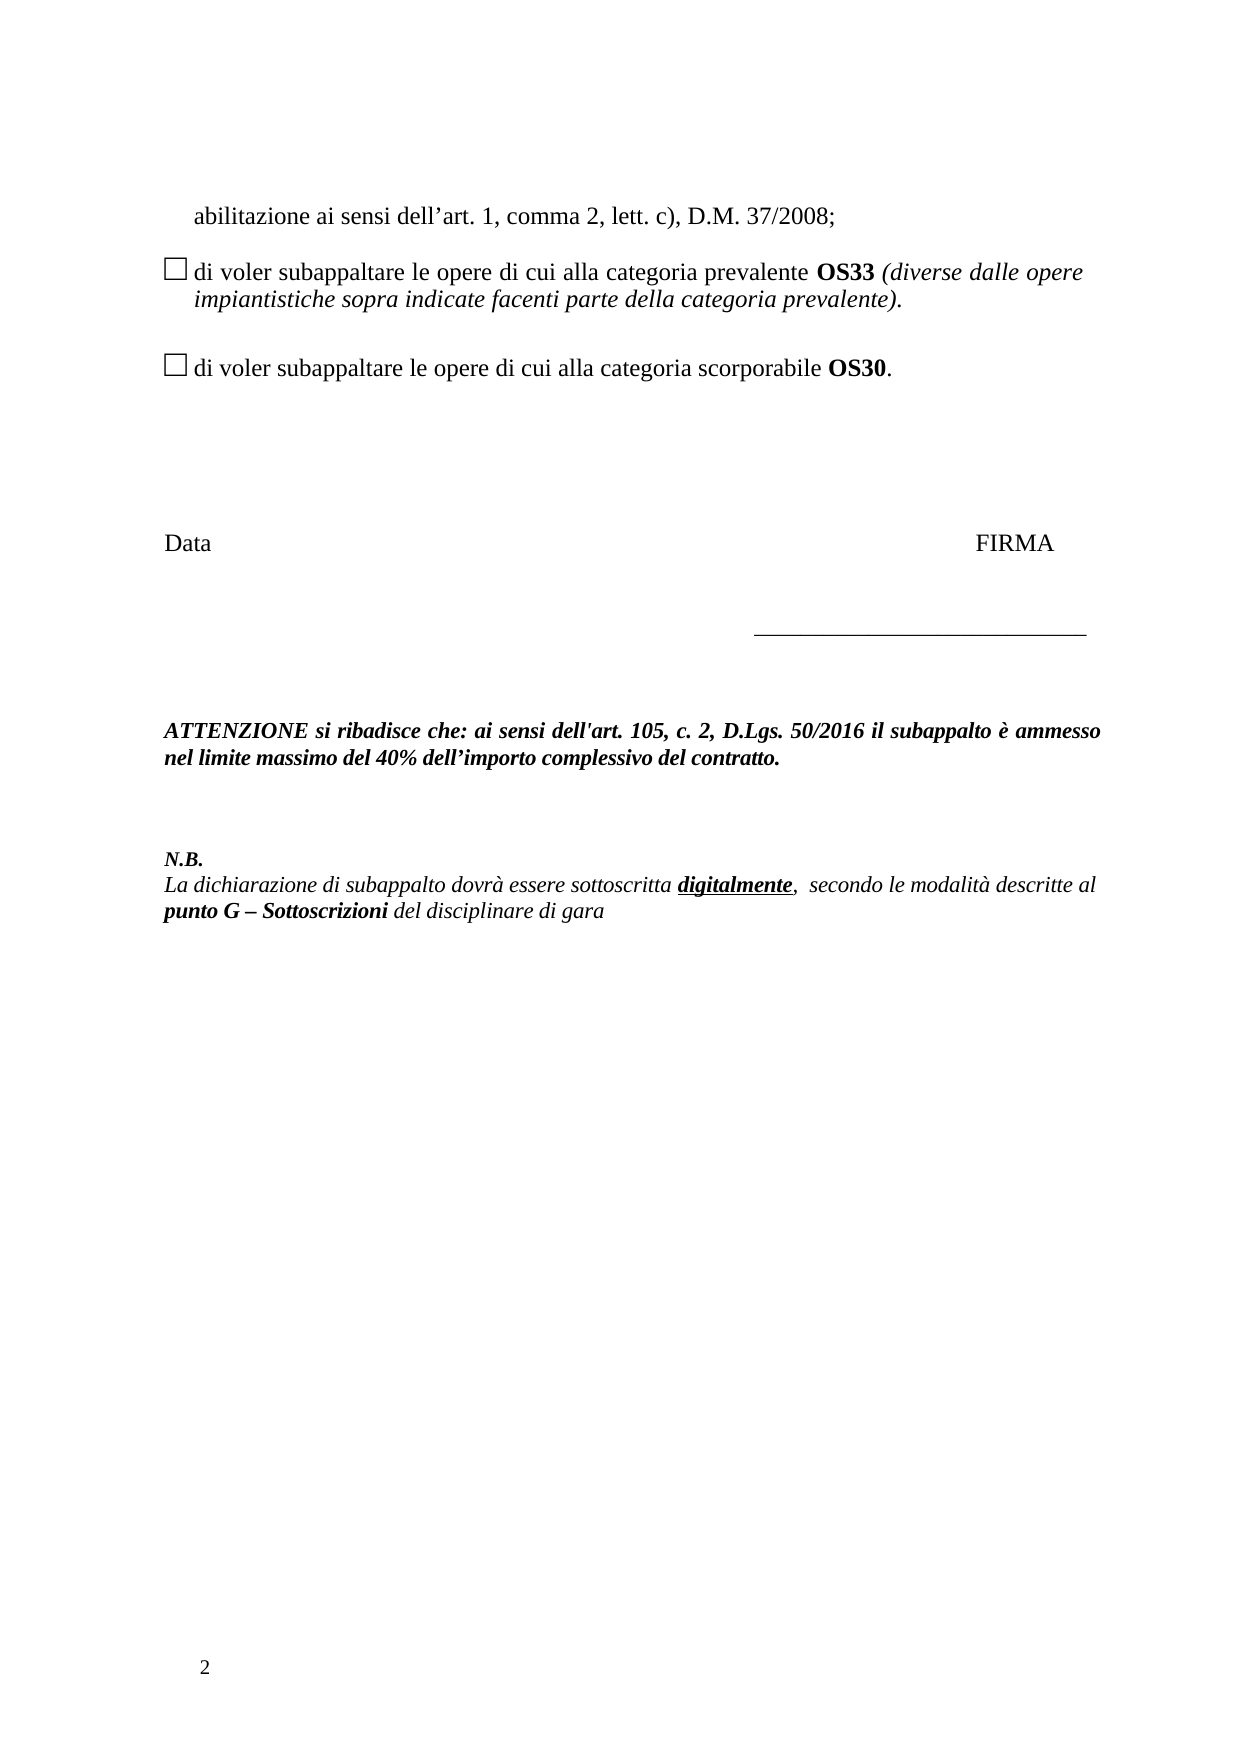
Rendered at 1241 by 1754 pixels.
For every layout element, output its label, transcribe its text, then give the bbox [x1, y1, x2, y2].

text N.B. [164, 847, 1096, 871]
text □ di voler subappaltare le opere di cui alla categoria prevalente OS33 (diverse dalle opere impiantistiche sopra indicate facenti parte della categoria prevalente). [164, 259, 1090, 313]
text □ di voler subappaltare le opere di cui alla categoria scorporabile OS30. [164, 341, 1067, 384]
text Data FIRMA [164, 528, 1096, 557]
text abilitazione ai sensi dell’art. 1, comma 2, lett. c), D.M. 37/2008; [164, 201, 1084, 230]
text _____________________________ [625, 586, 1102, 638]
text La dichiarazione di subappalto dovrà essere sottoscritta digitalmente, secondo le modalità descritte al punto G – Sottoscrizioni del disciplinare di gara [164, 871, 1096, 924]
text ATTENZIONE si ribadisce che: ai sensi dell'art. 105, c. 2, D.Lgs. 50/2016 il subappalto è ammesso nel limite massimo del 40% dell’importo complessivo del contratto. [164, 718, 1102, 770]
